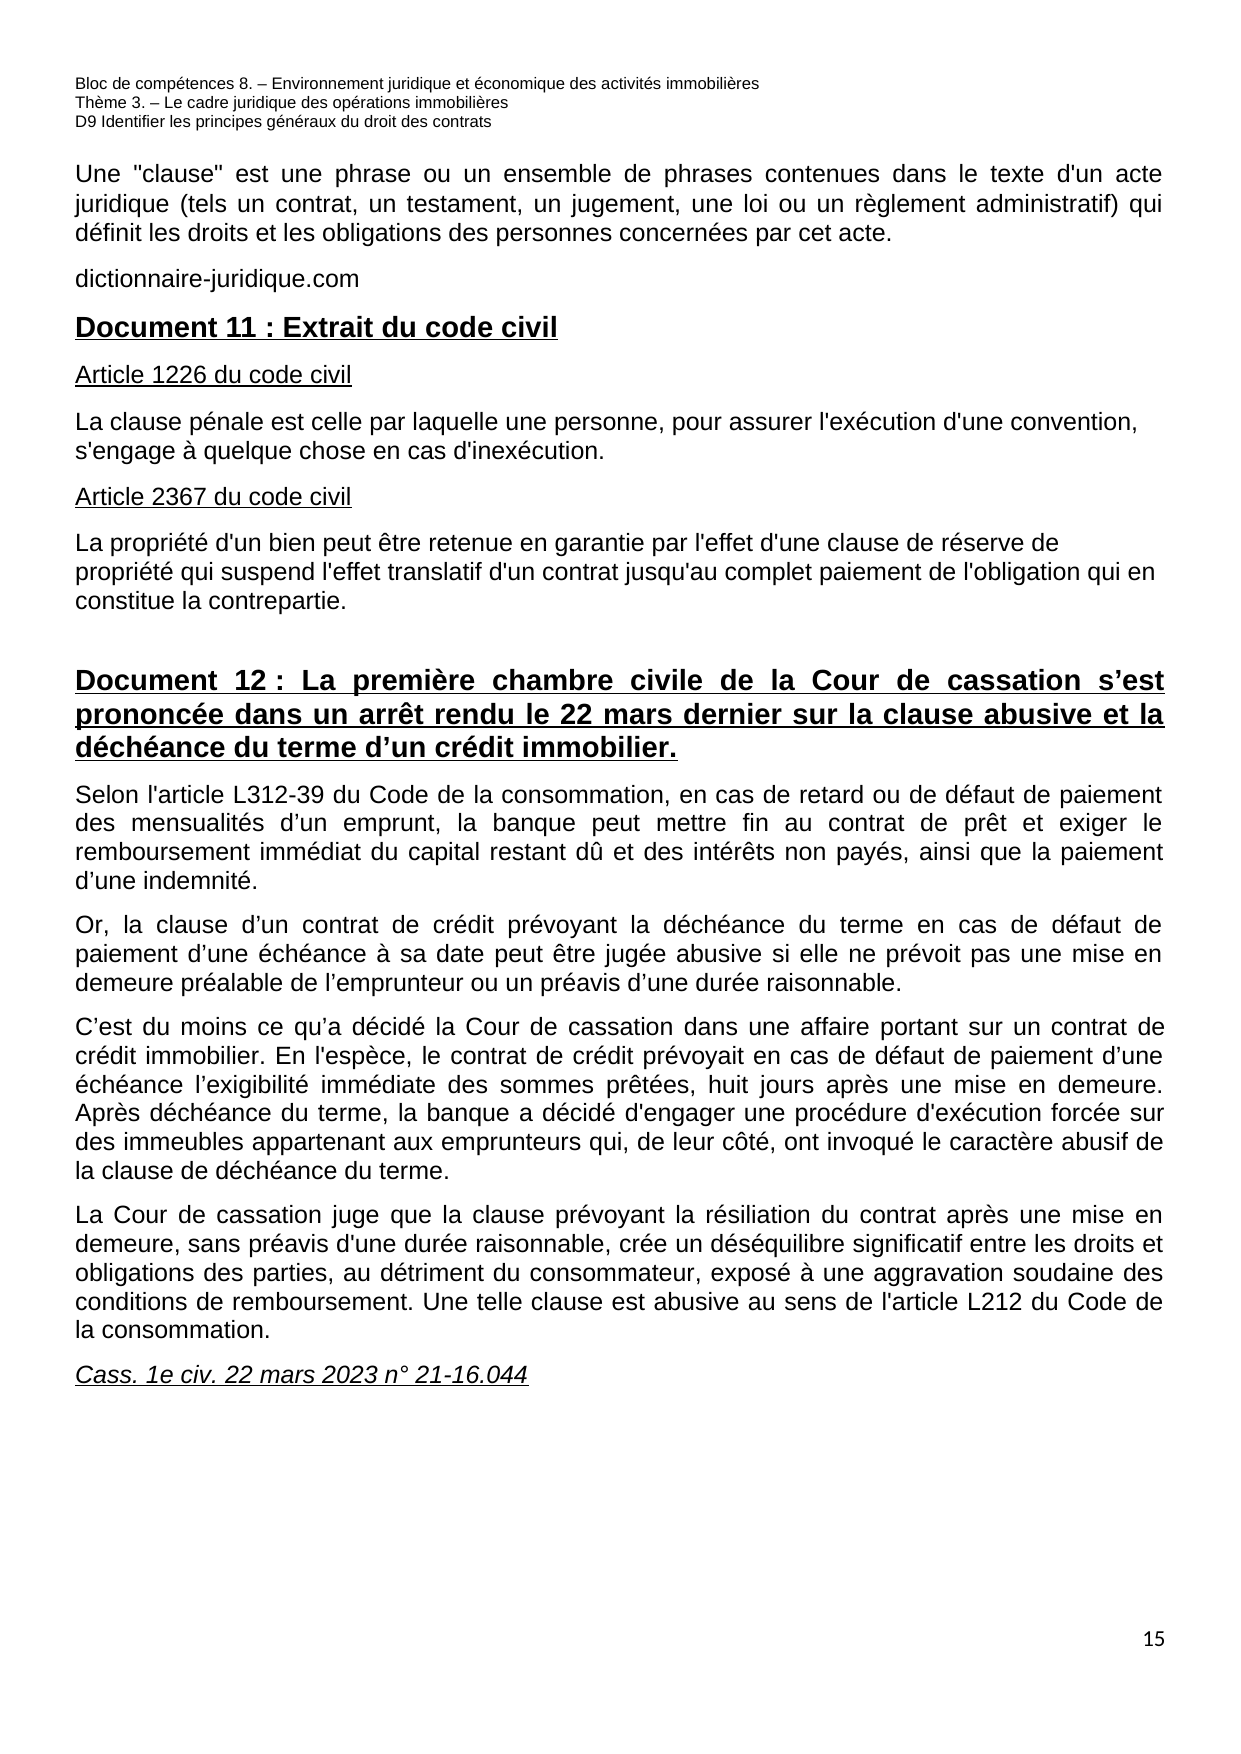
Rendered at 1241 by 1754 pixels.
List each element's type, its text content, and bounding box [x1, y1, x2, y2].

text La clause pénale est celle par laquelle une personne, pour assurer l'exécution d'une convention, s'engage à quelque chose en cas d'inexécution. [75, 406, 1165, 464]
text Or, la clause d’un contrat de crédit prévoyant la déchéance du terme en cas de défaut de paiement d’une échéance à sa date peut être jugée abusive si elle ne prévoit pas une mise en demeure préalable de l’emprunteur ou un préavis d’une durée raisonnable. [75, 910, 1165, 996]
text Article 2367 du code civil [75, 482, 1165, 510]
text Cass. 1e civ. 22 mars 2023 n° 21-16.044 [75, 1359, 1165, 1388]
text Une "clause" est une phrase ou un ensemble de phrases contenues dans le texte d'un acte juridique (tels un contrat, un testament, un jugement, une loi ou un règlement administratif) qui définit les droits et les obligations des personnes concernées par cet acte. [75, 159, 1165, 247]
subtitle déchéance du terme d’un crédit immobilier. [75, 728, 1165, 764]
text La Cour de cassation juge que la clause prévoyant la résiliation du contrat après une mise en demeure, sans préavis d'une durée raisonnable, crée un déséquilibre significatif entre les droits et obligations des parties, au détriment du consommateur, exposé à une aggravation soudaine des conditions de remboursement. Une telle clause est abusive au sens de l'article L212 du Code de la consommation. [75, 1200, 1165, 1344]
text C’est du moins ce qu’a décidé la Cour de cassation dans une affaire portant sur un contrat de crédit immobilier. En l'espèce, le contrat de crédit prévoyait en cas de défaut de paiement d’une échéance l’exigibilité immédiate des sommes prêtées, huit jours après une mise en demeure. Après déchéance du terme, la banque a décidé d'engager une procédure d'exécution forcée sur des immeubles appartenant aux emprunteurs qui, de leur côté, ont invoqué le caractère abusif de la clause de déchéance du terme. [75, 1012, 1165, 1184]
subtitle Document 12 : La première chambre civile de la Cour de cassation s’est [75, 663, 1165, 693]
text Selon l'article L312-39 du Code de la consommation, en cas de retard ou de défaut de paiement des mensualités d’un emprunt, la banque peut mettre fin au contrat de prêt et exiger le remboursement immédiat du capital restant dû et des intérêts non payés, ainsi que la paiement d’une indemnité. [75, 779, 1165, 894]
text Document 11 : Extrait du code civil [75, 310, 1165, 343]
text dictionnaire-juridique.com [75, 264, 1165, 292]
text La propriété d'un bien peut être retenue en garantie par l'effet d'une clause de réserve de propriété qui suspend l'effet translatif d'un contrat jusqu'au complet paiement de l'obligation qui en constitue la contrepartie. [75, 528, 1165, 615]
text Article 1226 du code civil [75, 361, 1165, 389]
subtitle prononcée dans un arrêt rendu le 22 mars dernier sur la clause abusive et la [75, 694, 1165, 726]
